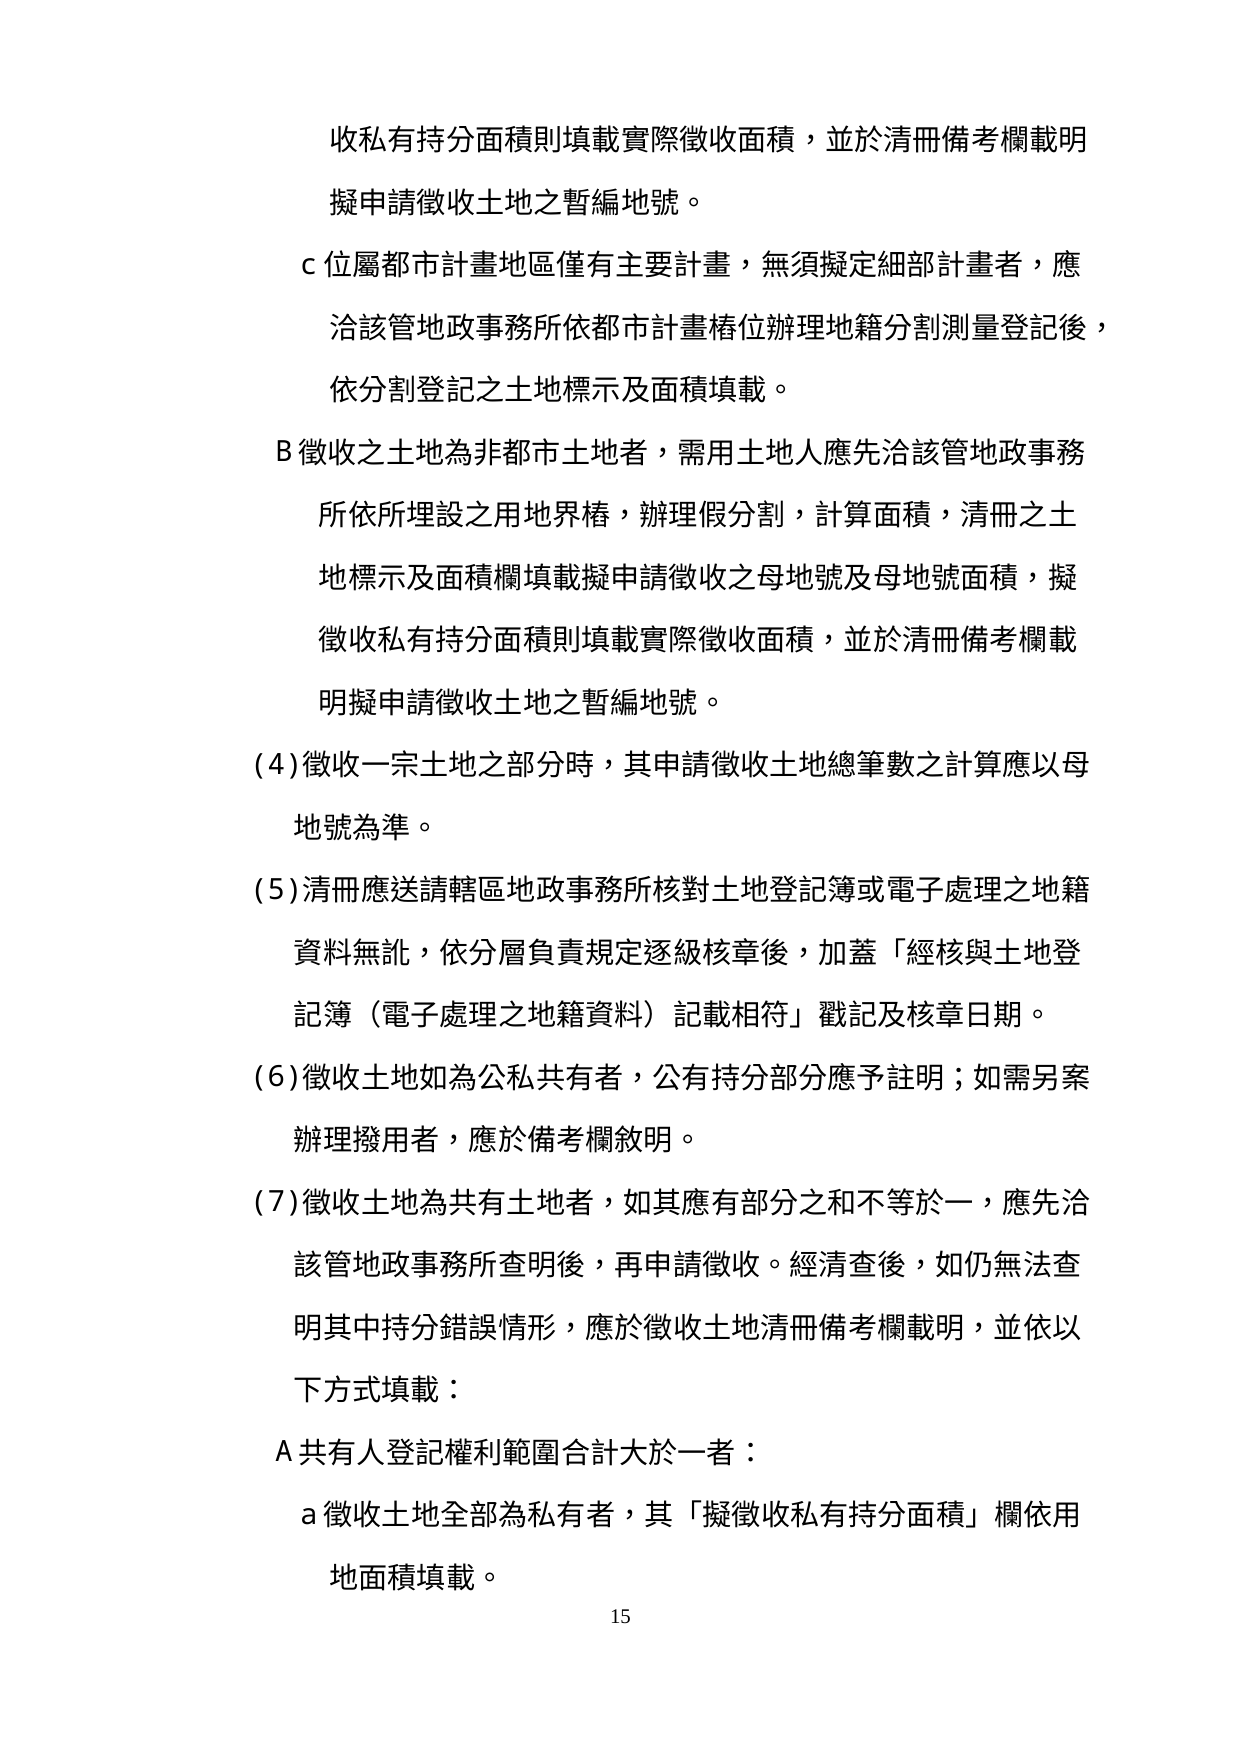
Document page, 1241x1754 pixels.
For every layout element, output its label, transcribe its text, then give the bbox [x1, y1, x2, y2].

text c位屬都市計畫地區僅有主要計畫，無須擬定細部計畫者，應洽該管地政事務所依都市計畫樁位辦理地籍分割測量登記後，依分割登記之土地標示及面積填載。 [300, 221, 1090, 409]
text (5)清冊應送請轄區地政事務所核對土地登記簿或電子處理之地籍資料無訛，依分層負責規定逐級核章後，加蓋「經核與土地登記簿（電子處理之地籍資料）記載相符」戳記及核章日期。 [250, 846, 1090, 1034]
text b位屬都市計畫地區為應擬定細部計畫，惟細部計畫尚未發布實施者，經該管直轄市或縣（市）都市計畫主管機關依各該主要計畫之規劃意旨及鄰近相關地形、位置認定其使用分區，並洽該管地政事務所辦理假分割，計算面積後，清冊之土地標示及面積欄填載擬申請徵收之母地號及母地號面積，擬徵收私有持分面積則填載實際徵收面積，並於清冊備考欄載明擬申請徵收土地之暫編地號。 [300, 96, 1090, 221]
text (7)徵收土地為共有土地者，如其應有部分之和不等於一，應先洽該管地政事務所查明後，再申請徵收。經清查後，如仍無法查明其中持分錯誤情形，應於徵收土地清冊備考欄載明，並依以下方式填載： [250, 1159, 1090, 1409]
text (4)徵收一宗土地之部分時，其申請徵收土地總筆數之計算應以母地號為準。 [250, 721, 1090, 846]
text B徵收之土地為非都市土地者，需用土地人應先洽該管地政事務所依所埋設之用地界樁，辦理假分割，計算面積，清冊之土地標示及面積欄填載擬申請徵收之母地號及母地號面積，擬徵收私有持分面積則填載實際徵收面積，並於清冊備考欄載明擬申請徵收土地之暫編地號。 [275, 409, 1090, 721]
text a徵收土地全部為私有者，其「擬徵收私有持分面積」欄依用地面積填載。 [300, 1471, 1090, 1596]
text A共有人登記權利範圍合計大於一者： [275, 1409, 1090, 1471]
text (6)徵收土地如為公私共有者，公有持分部分應予註明；如需另案辦理撥用者，應於備考欄敘明。 [250, 1034, 1090, 1159]
